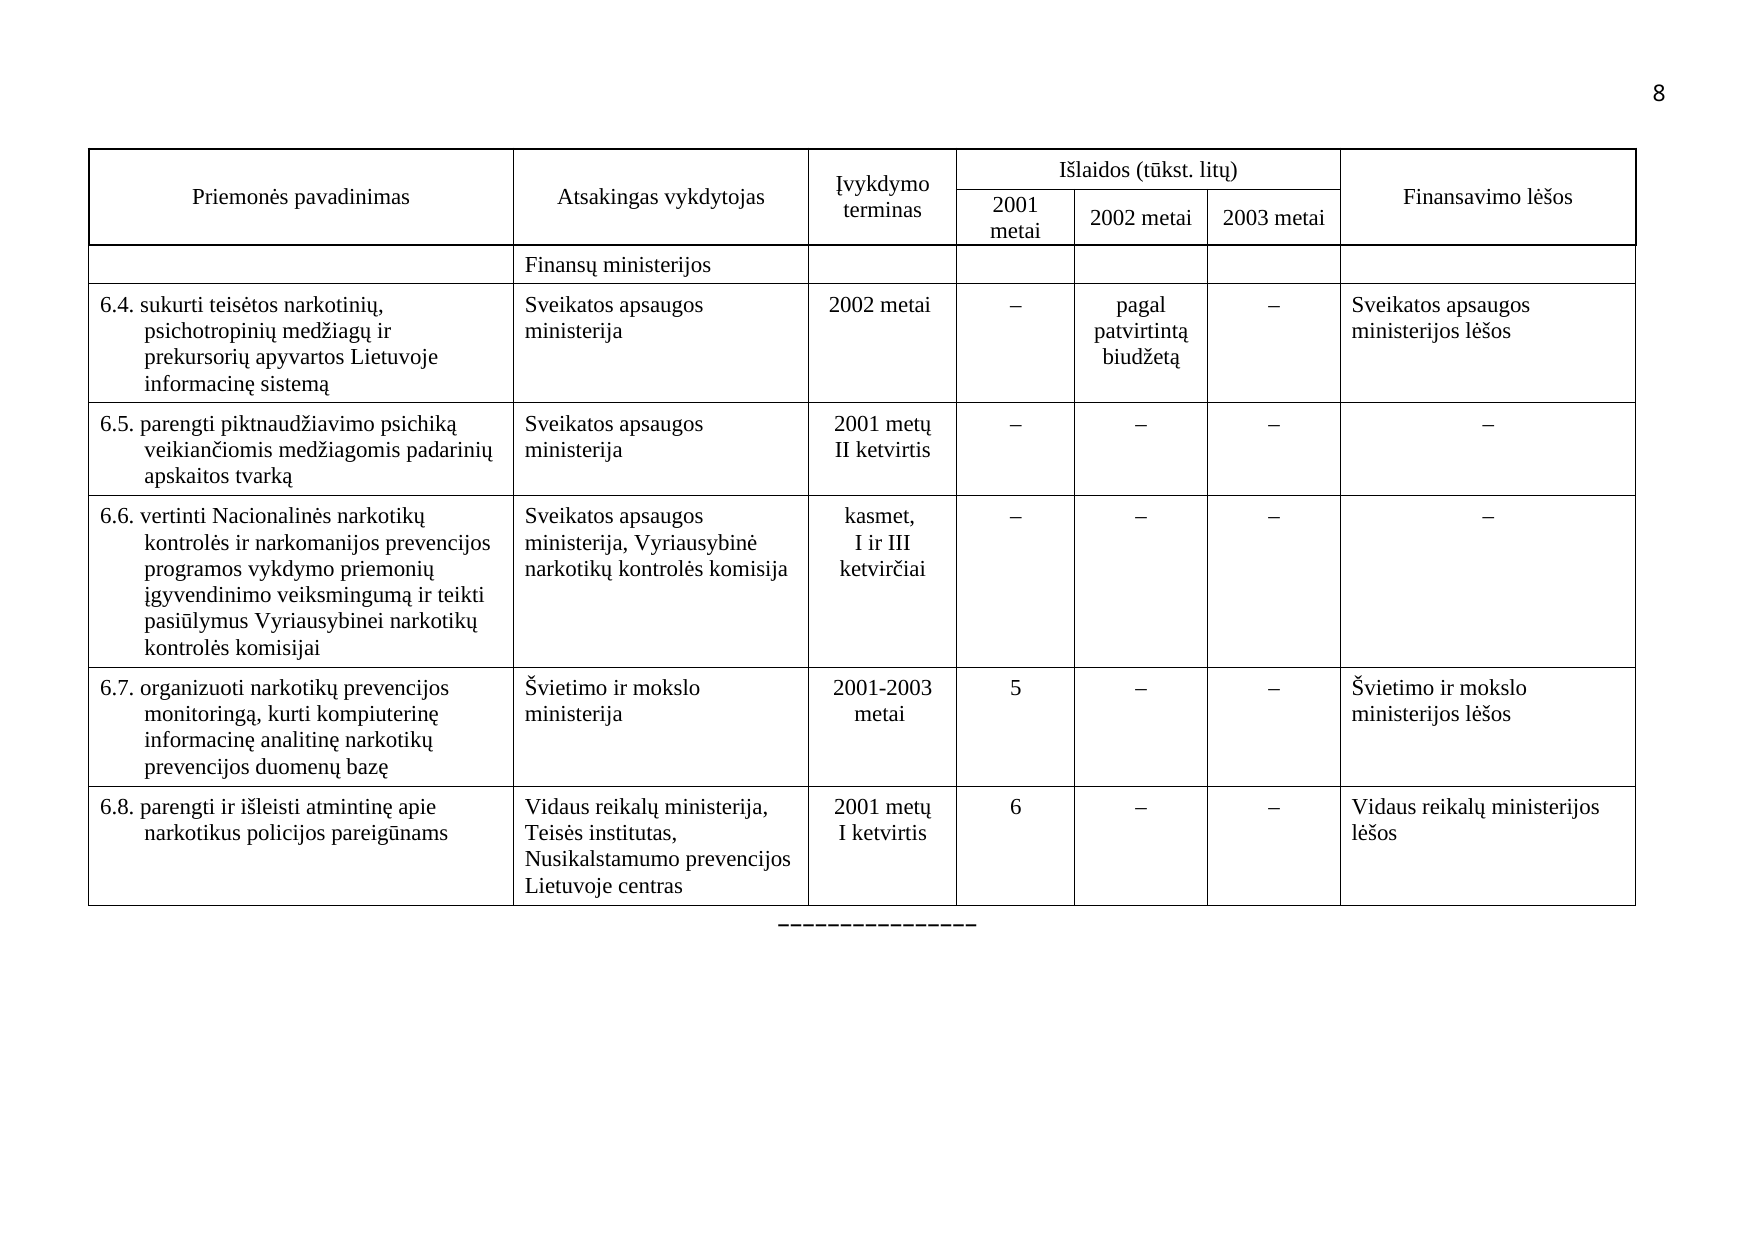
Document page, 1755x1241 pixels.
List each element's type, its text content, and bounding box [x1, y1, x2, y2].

table_cell 6.4. sukurti teisėtos narkotinių, psichotropinių medžiagų ir prekursorių apyvartos Lietuvoje informacinę sistemą [89, 284, 513, 402]
table_header Išlaidos (tūkst. litų) [957, 150, 1340, 189]
table_cell – [1208, 284, 1340, 402]
table_cell Švietimo ir mokslo ministerijos lėšos [1341, 668, 1635, 786]
table_cell [1341, 246, 1635, 283]
table_cell 2003 metai [1208, 190, 1340, 243]
table_cell – [1075, 496, 1207, 667]
table_cell Sveikatos apsaugos ministerijos lėšos [1341, 284, 1635, 402]
table_cell pagal patvirtintą biudžetą [1075, 284, 1207, 402]
table_cell 2002 metai [809, 284, 956, 402]
table_cell – [957, 284, 1074, 402]
table_cell 2001 metai [957, 190, 1074, 243]
table_cell Sveikatos apsaugos ministerija, Vyriausybinė narkotikų kontrolės komisija [514, 496, 808, 667]
table_cell Vidaus reikalų ministerijos lėšos [1341, 787, 1635, 904]
table_header Priemonės pavadinimas [90, 150, 513, 243]
table_cell – [1208, 496, 1340, 667]
table_cell 6.6. vertinti Nacionalinės narkotikų kontrolės ir narkomanijos prevencijos programos vykdymo priemonių įgyvendinimo veiksmingumą ir teikti pasiūlymus Vyriausybinei narkotikų kontrolės komisijai [89, 496, 513, 667]
table_cell kasmet, I ir III ketvirčiai [809, 496, 956, 667]
table_cell 6.5. parengti piktnaudžiavimo psichiką veikiančiomis medžiagomis padarinių apskaitos tvarką [89, 403, 513, 495]
table_cell 2001 metų II ketvirtis [809, 403, 956, 495]
table_cell Vidaus reikalų ministerija, Teisės institutas, Nusikalstamumo prevencijos Lietuvoje centras [514, 787, 808, 904]
table_cell [89, 246, 513, 283]
table_cell – [1075, 787, 1207, 904]
table_cell – [1075, 403, 1207, 495]
table_cell [1075, 246, 1207, 283]
table_cell Sveikatos apsaugos ministerija [514, 284, 808, 402]
table_cell 2001-2003 metai [809, 668, 956, 786]
table_header Finansavimo lėšos [1341, 150, 1635, 243]
text –––––––––––––––– [89, 906, 1666, 939]
table_cell 6.7. organizuoti narkotikų prevencijos monitoringą, kurti kompiuterinę informacinę analitinę narkotikų prevencijos duomenų bazę [89, 668, 513, 786]
table_cell Finansų ministerijos [514, 246, 808, 283]
table_header Atsakingas vykdytojas [514, 150, 808, 243]
table_cell [957, 246, 1074, 283]
table_cell – [1208, 403, 1340, 495]
table_cell – [1208, 787, 1340, 904]
table_cell 5 [957, 668, 1074, 786]
table_header Įvykdymo terminas [809, 150, 956, 243]
table_cell – [957, 403, 1074, 495]
table_cell – [1075, 668, 1207, 786]
table_cell Švietimo ir mokslo ministerija [514, 668, 808, 786]
table_cell [1208, 246, 1340, 283]
table_cell – [1341, 496, 1635, 667]
table_cell Sveikatos apsaugos ministerija [514, 403, 808, 495]
table_cell 2001 metų I ketvirtis [809, 787, 956, 904]
table_cell – [1341, 403, 1635, 495]
table_cell 6.8. parengti ir išleisti atmintinę apie narkotikus policijos pareigūnams [89, 787, 513, 904]
table_cell [809, 246, 956, 283]
table_cell – [957, 496, 1074, 667]
table_cell 2002 metai [1075, 190, 1207, 243]
table_cell 6 [957, 787, 1074, 904]
table_cell – [1208, 668, 1340, 786]
